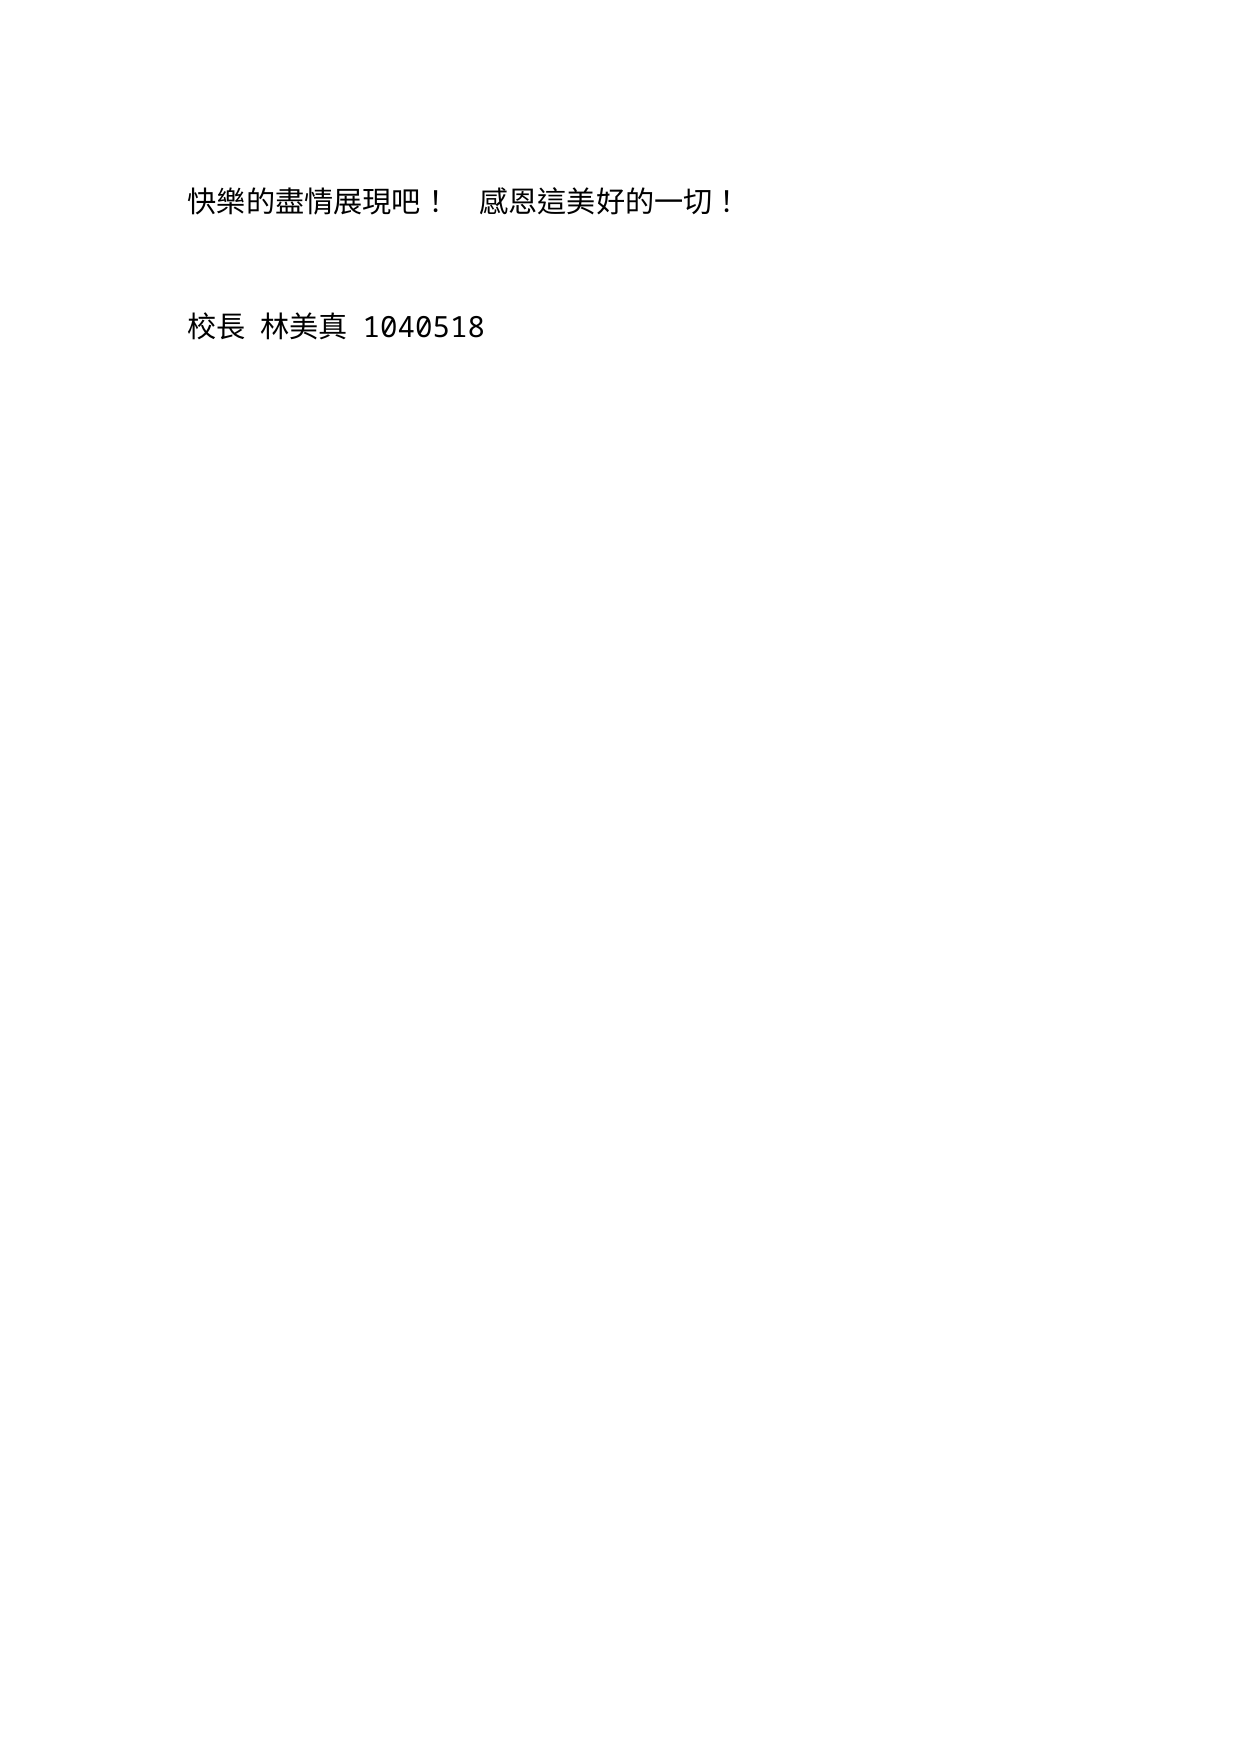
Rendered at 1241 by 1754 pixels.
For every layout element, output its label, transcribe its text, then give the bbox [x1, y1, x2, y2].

text 今年在銘漢主任及榮輝組長的努力奔走下，獲得金山財神廟慈善基金會及郭明煌先生的大力贊助，我們得以持續推動金中管樂團，並且辦理畢業成果展，在這陽光燦爛的夏日，我帶著滿心的感謝與喜悅，與大家一起分享金中一班的成長，期待管樂精靈們自信的、快樂的盡情展現吧！ 感恩這美好的一切！ [187, 158, 1053, 221]
text 校長 林美真 1040518 [187, 221, 1053, 346]
